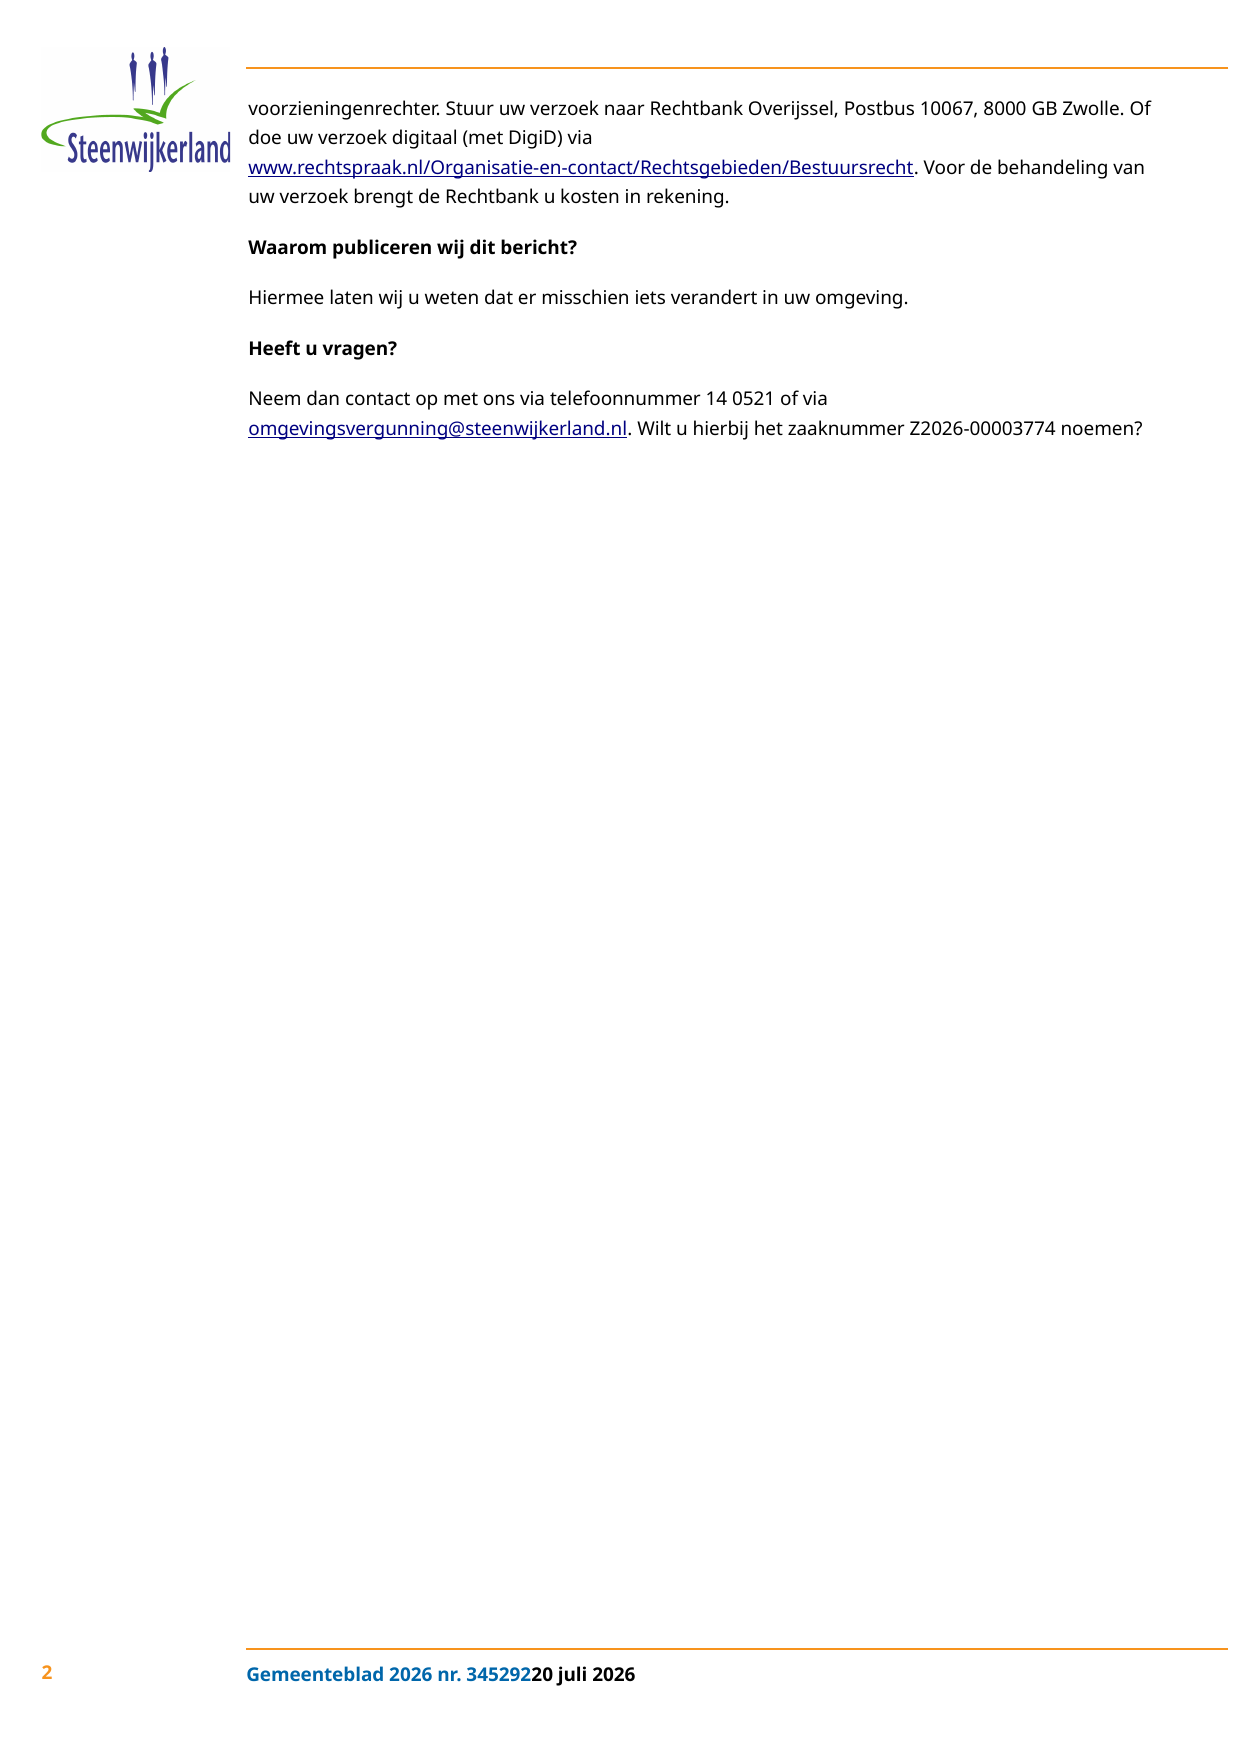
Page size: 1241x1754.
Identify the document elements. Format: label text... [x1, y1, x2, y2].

text Hiermee laten wij u weten dat er misschien iets verandert in uw omgeving. [248, 284, 1152, 310]
picture [41, 47, 231, 172]
text Neem dan contact op met ons via telefoonnummer 14 0521 of via omgevingsvergunning@steenwijkerland.nl. Wilt u hierbij het zaaknummer Z2026-00003774 noemen? [248, 385, 1152, 441]
text Heeft u vragen? [248, 335, 1152, 361]
text Waarom publiceren wij dit bericht? [248, 234, 1152, 260]
text voorzieningenrechter. Stuur uw verzoek naar Rechtbank Overijssel, Postbus 10067, 8000 GB Zwolle. Of doe uw verzoek digitaal (met DigiD) via www.rechtspraak.nl/Organisatie-en-contact/Rechtsgebieden/Bestuursrecht. Voor de behandeling van uw verzoek brengt de Rechtbank u kosten in rekening. [248, 95, 1152, 209]
